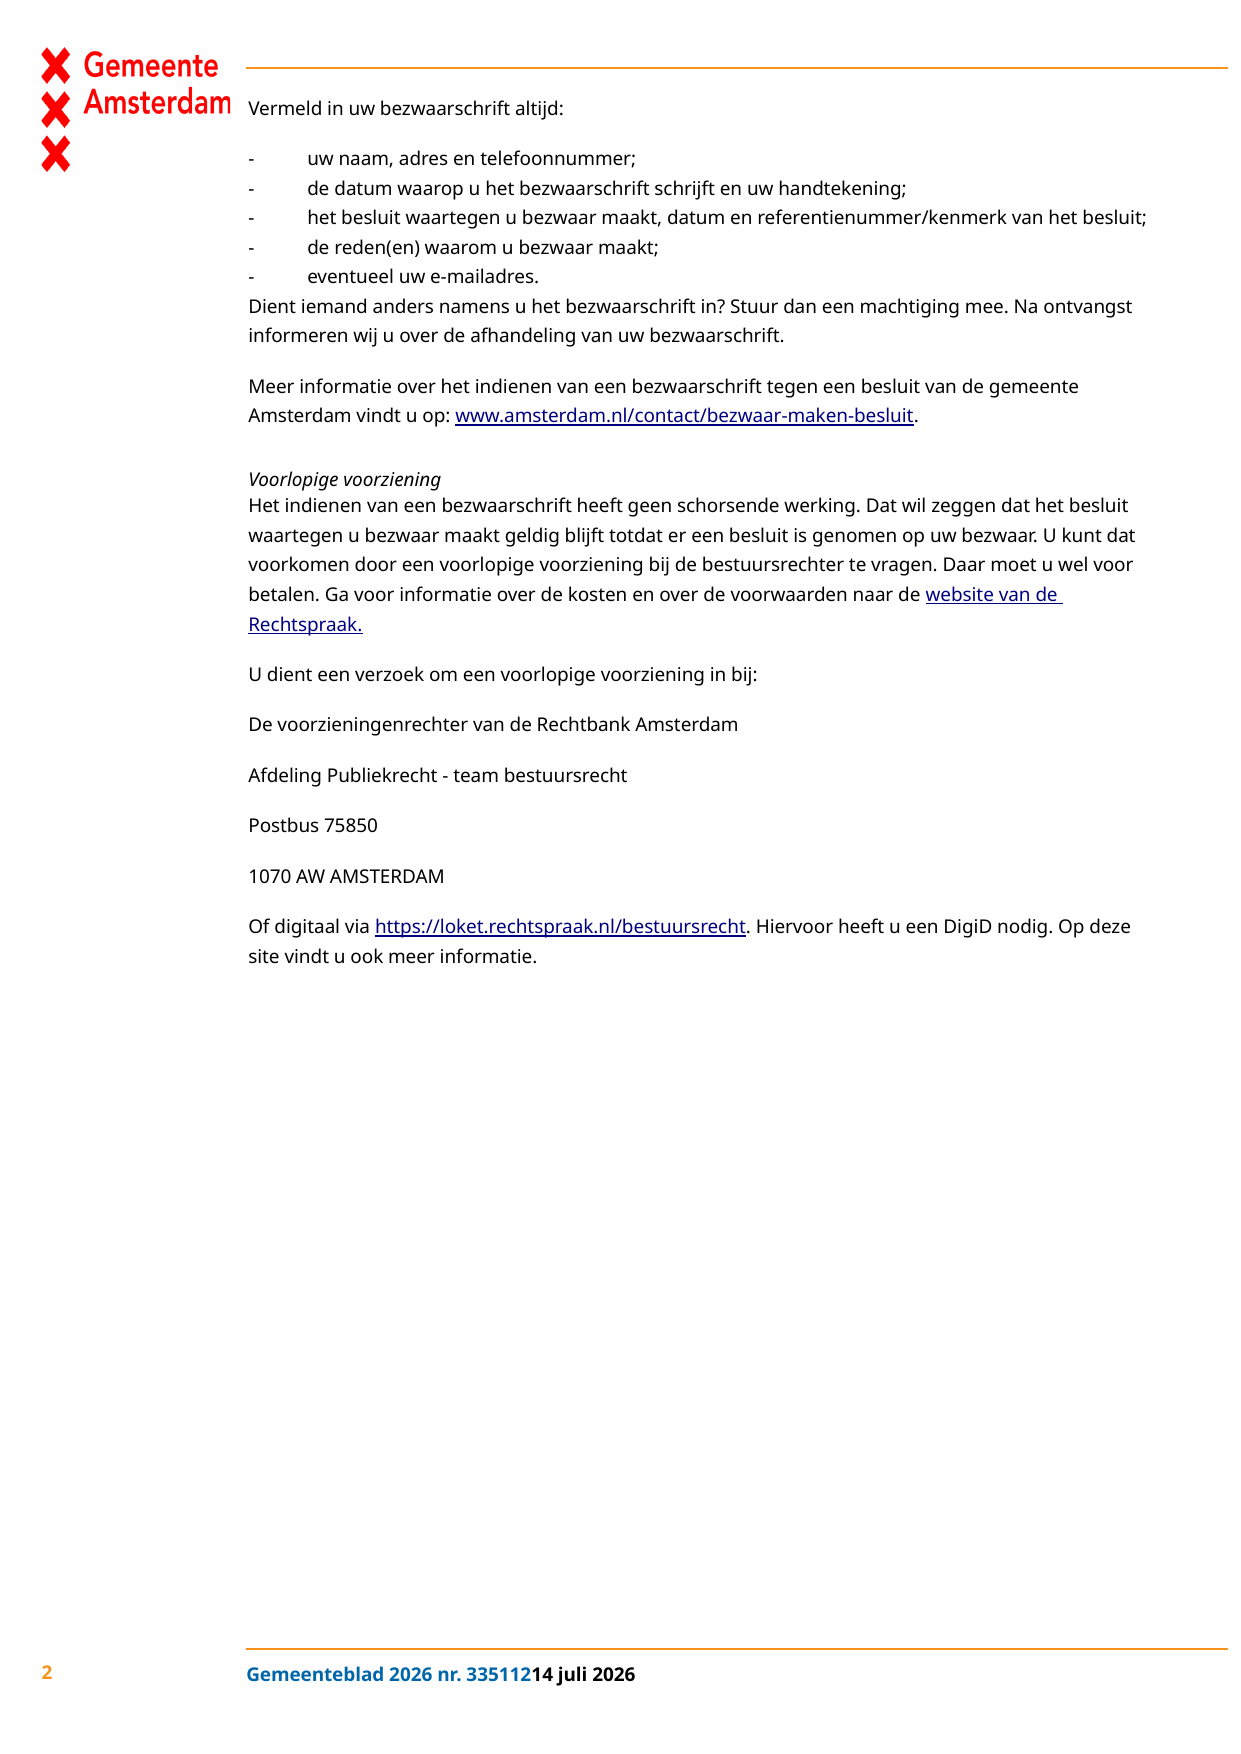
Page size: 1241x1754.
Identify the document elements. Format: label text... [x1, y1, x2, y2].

picture [41, 47, 231, 172]
list eventueel uw e-mailadres. [248, 263, 1152, 289]
text Postbus 75850 [248, 812, 1152, 838]
text Afdeling Publiekrecht - team bestuursrecht [248, 762, 1152, 788]
text 1070 AW AMSTERDAM [248, 863, 1152, 888]
text Of digitaal via https://loket.rechtspraak.nl/bestuursrecht. Hiervoor heeft u een DigiD nodig. Op deze site vindt u ook meer informatie. [248, 913, 1152, 968]
text Het indienen van een bezwaarschrift heeft geen schorsende werking. Dat wil zeggen dat het besluit waartegen u bezwaar maakt geldig blijft totdat er een besluit is genomen op uw bezwaar. U kunt dat voorkomen door een voorlopige voorziening bij de bestuursrechter te vragen. Daar moet u wel voor betalen. Ga voor informatie over de kosten en over de voorwaarden naar de website van de Rechtspraak. [248, 492, 1152, 636]
text U dient een verzoek om een voorlopige voorziening in bij: [248, 661, 1152, 687]
text Vermeld in uw bezwaarschrift altijd: [248, 95, 1152, 121]
text Voorlopige voorziening [248, 467, 1152, 492]
text Meer informatie over het indienen van een bezwaarschrift tegen een besluit van de gemeente Amsterdam vindt u op: www.amsterdam.nl/contact/bezwaar-maken-besluit. [248, 373, 1152, 428]
list de reden(en) waarom u bezwaar maakt; [248, 234, 1152, 260]
list de datum waarop u het bezwaarschrift schrijft en uw handtekening; [248, 175, 1152, 201]
text De voorzieningenrechter van de Rechtbank Amsterdam [248, 712, 1152, 737]
list uw naam, adres en telefoonnummer; [248, 145, 1152, 171]
text Dient iemand anders namens u het bezwaarschrift in? Stuur dan een machtiging mee. Na ontvangst informeren wij u over de afhandeling van uw bezwaarschrift. [248, 293, 1152, 348]
list het besluit waartegen u bezwaar maakt, datum en referentienummer/kenmerk van het besluit; [248, 204, 1152, 230]
